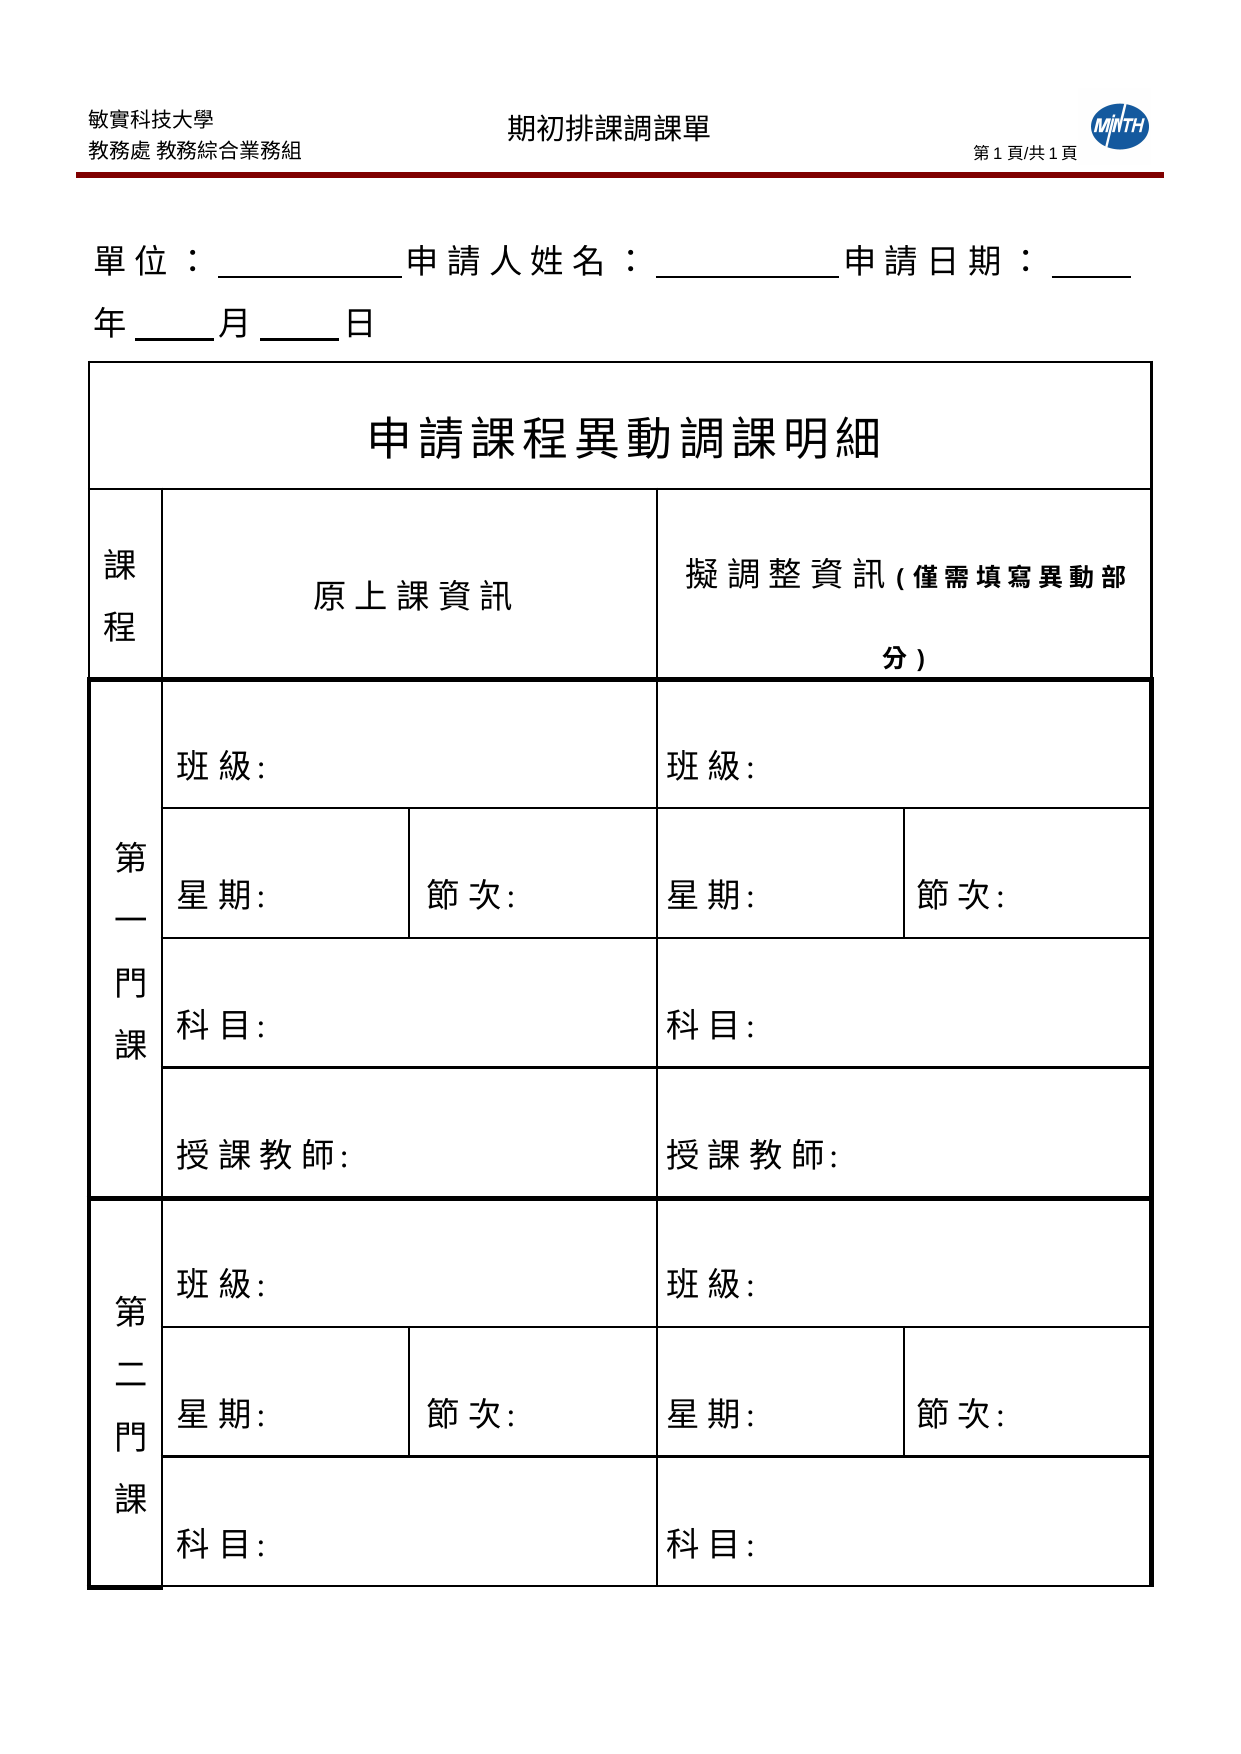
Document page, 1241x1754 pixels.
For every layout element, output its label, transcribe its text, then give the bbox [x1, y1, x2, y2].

table_cell 科目: [658, 1458, 1149, 1585]
table_cell 班級: [163, 682, 656, 807]
table_cell 課程 [90, 490, 161, 677]
table_cell 節次: [905, 809, 1149, 937]
table_cell 授課教師: [163, 1069, 656, 1196]
table_cell 星期: [658, 1328, 903, 1455]
table_cell 星期: [163, 1328, 408, 1455]
table_cell 星期: [658, 809, 903, 937]
table_cell 擬調整資訊(僅需填寫異動部分) [658, 490, 1150, 677]
table_cell 節次: [410, 1328, 656, 1455]
table_cell 科目: [163, 939, 656, 1066]
table_cell 第二門課 [91, 1201, 161, 1585]
table_header 申請課程異動調課明細 [90, 363, 1150, 488]
table_cell 節次: [905, 1328, 1149, 1455]
table_cell 科目: [163, 1458, 656, 1585]
text 單位： 申請人姓名： 申請日期： 年 月 日 [89, 217, 1151, 342]
table_cell 班級: [658, 1201, 1149, 1326]
table_cell 原上課資訊 [163, 490, 656, 677]
table_cell 科目: [658, 939, 1149, 1066]
table_cell 節次: [410, 809, 656, 937]
table_cell 授課教師: [658, 1069, 1149, 1196]
table_cell 班級: [658, 682, 1149, 807]
table_cell 班級: [163, 1201, 656, 1326]
table_cell 星期: [163, 809, 408, 937]
table_cell 第一門課 [91, 682, 161, 1196]
